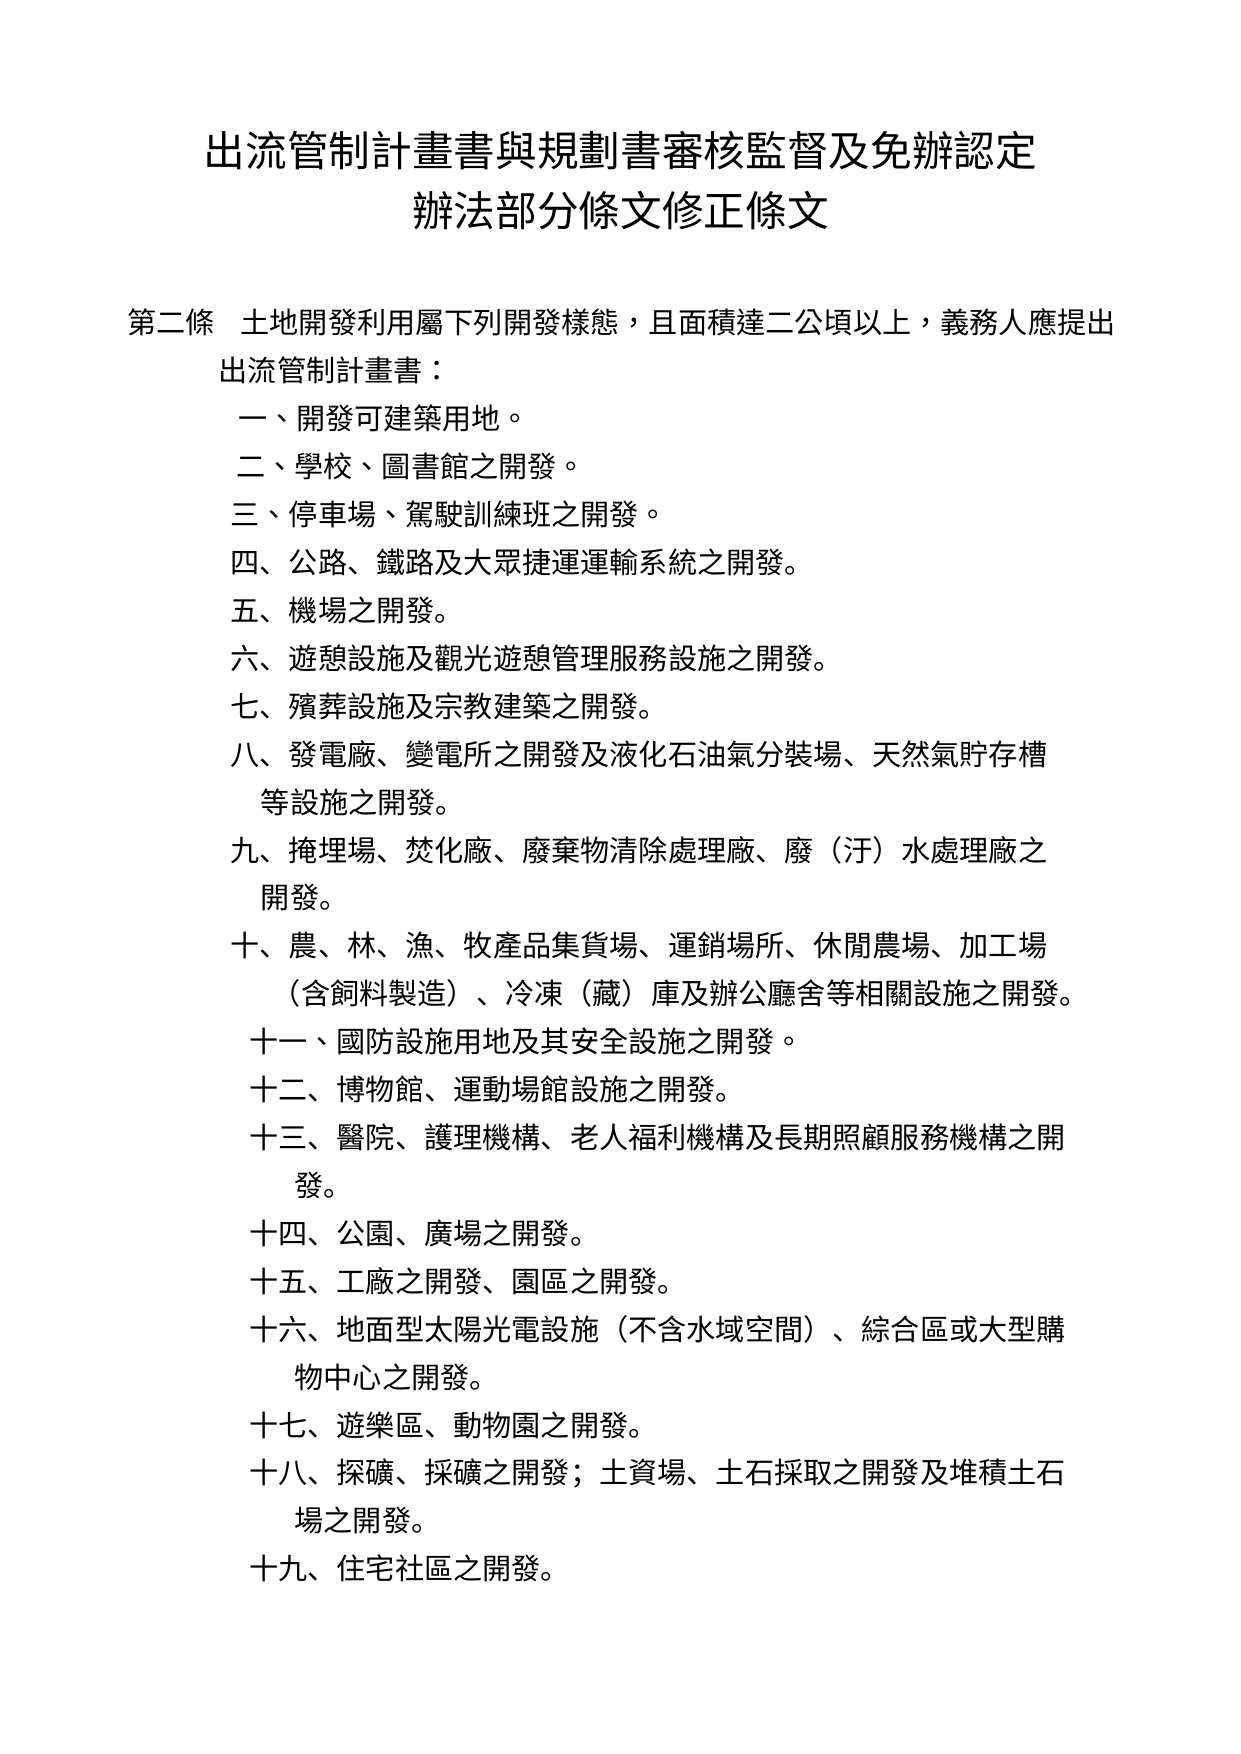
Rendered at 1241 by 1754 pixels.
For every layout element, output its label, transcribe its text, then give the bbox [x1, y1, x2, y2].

text 六、遊憩設施及觀光遊憩管理服務設施之開發。 [177, 631, 1122, 679]
text 一、開發可建築用地。 [177, 391, 1122, 439]
text 出流管制計畫書與規劃書審核監督及免辦認定 [118, 118, 1122, 178]
text （含飼料製造）、冷凍（藏）庫及辦公廳舍等相關設施之開發。 [218, 966, 1122, 1014]
text 發。 [218, 1158, 1122, 1206]
text 十三、醫院、護理機構、老人福利機構及長期照顧服務機構之開 [218, 1110, 1122, 1158]
text 開發。 [177, 871, 1122, 918]
text 五、機場之開發。 [177, 583, 1122, 631]
text 十五、工廠之開發、園區之開發。 [218, 1254, 1122, 1302]
text 等設施之開發。 [177, 775, 1122, 823]
text 七、殯葬設施及宗教建築之開發。 [177, 679, 1122, 727]
text 場之開發。 [218, 1493, 1122, 1541]
text 三、停車場、駕駛訓練班之開發。 [177, 487, 1122, 535]
text 物中心之開發。 [218, 1350, 1122, 1398]
text 二、學校、圖書館之開發。 [177, 439, 1122, 487]
text 十二、博物館、運動場館設施之開發。 [218, 1062, 1122, 1110]
text 十七、遊樂區、動物園之開發。 [218, 1398, 1122, 1446]
text 十、農、林、漁、牧產品集貨場、運銷場所、休閒農場、加工場 [177, 918, 1122, 966]
text 十九、住宅社區之開發。 [218, 1541, 1122, 1589]
text 十四、公園、廣場之開發。 [218, 1206, 1122, 1254]
text 第二條 土地開發利用屬下列開發樣態，且面積達二公頃以上，義務人應提出出流管制計畫書： [118, 296, 1122, 391]
text 十八、探礦、採礦之開發；土資場、土石採取之開發及堆積土石 [218, 1446, 1122, 1493]
text 辦法部分條文修正條文 [118, 178, 1122, 239]
text 八、發電廠、變電所之開發及液化石油氣分裝場、天然氣貯存槽 [177, 727, 1122, 775]
text 九、掩埋場、焚化廠、廢棄物清除處理廠、廢（汙）水處理廠之 [177, 823, 1122, 871]
text 十一、國防設施用地及其安全設施之開發。 [218, 1014, 1122, 1062]
text 四、公路、鐵路及大眾捷運運輸系統之開發。 [177, 535, 1122, 583]
text 十六、地面型太陽光電設施（不含水域空間）、綜合區或大型購 [218, 1302, 1122, 1350]
